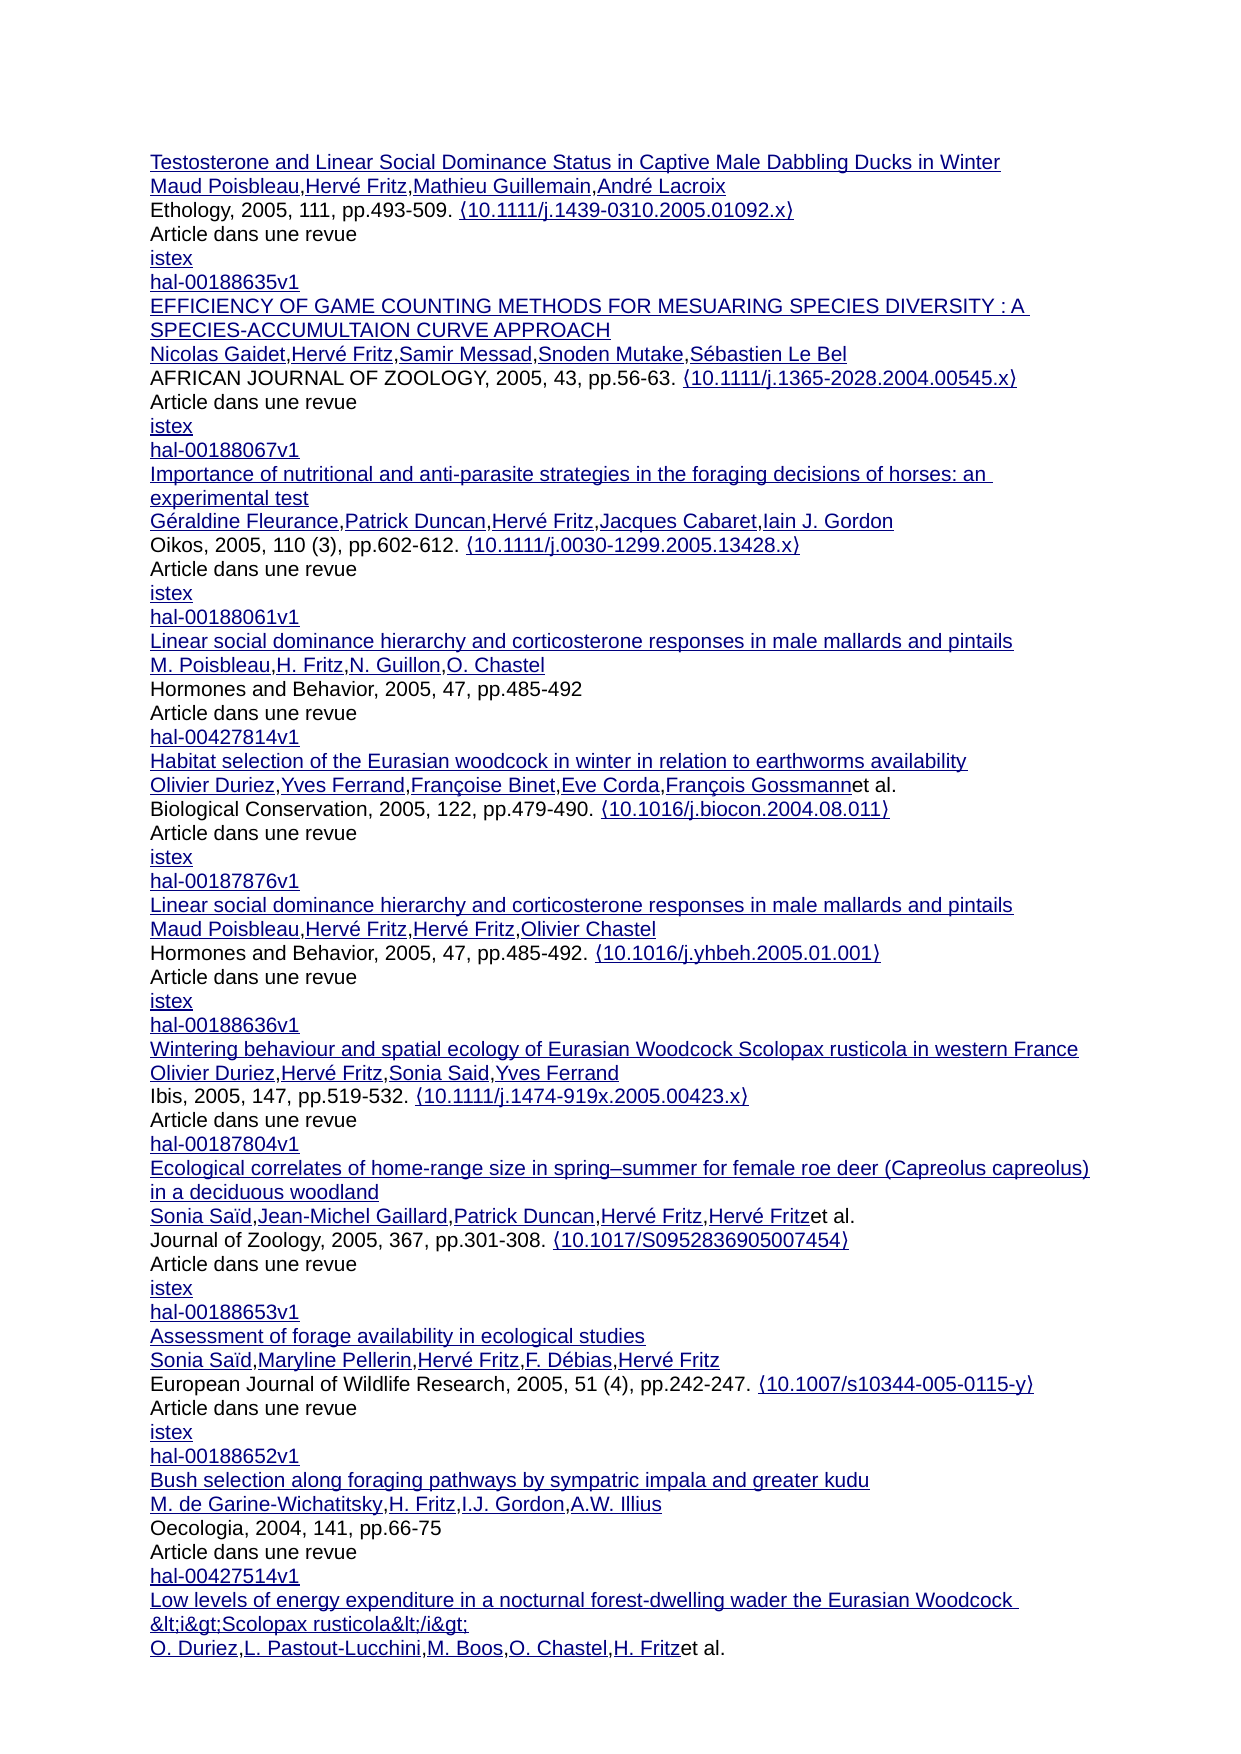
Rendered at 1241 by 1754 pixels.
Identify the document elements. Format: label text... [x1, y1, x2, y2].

table_cell Testosterone and Linear Social Dominance Status in Captive Male Dabbling Ducks in Winter Maud Poisbleau,Hervé Fritz,Mathieu Guillemain,André Lacroix Ethology, 2005, 111, pp.493-509. ⟨10.1111/j.1439-0310.2005.01092.x⟩ Article dans une revue istex hal-00188635v1 [150, 150, 1090, 294]
table_cell in a deciduous woodland Sonia Saïd,Jean-Michel Gaillard,Patrick Duncan,Hervé Fritz,Hervé Fritzet al. Journal of Zoology, 2005, 367, pp.301-308. ⟨10.1017/S0952836905007454⟩ Article dans une revue istex hal-00188653v1 [150, 1178, 1090, 1324]
table_cell Linear social dominance hierarchy and corticosterone responses in male mallards and pintails M. Poisbleau,H. Fritz,N. Guillon,O. Chastel Hormones and Behavior, 2005, 47, pp.485-492 Article dans une revue hal-00427814v1 [150, 629, 1090, 749]
table_cell Importance of nutritional and anti-parasite strategies in the foraging decisions of horses: an experimental test Géraldine Fleurance,Patrick Duncan,Hervé Fritz,Jacques Cabaret,Iain J. Gordon Oikos, 2005, 110 (3), pp.602-612. ⟨10.1111/j.0030-1299.2005.13428.x⟩ Article dans une revue istex hal-00188061v1 [150, 461, 1090, 629]
table_cell Linear social dominance hierarchy and corticosterone responses in male mallards and pintails Maud Poisbleau,Hervé Fritz,Hervé Fritz,Olivier Chastel Hormones and Behavior, 2005, 47, pp.485-492. ⟨10.1016/j.yhbeh.2005.01.001⟩ Article dans une revue istex hal-00188636v1 [150, 893, 1090, 1036]
table_cell Bush selection along foraging pathways by sympatric impala and greater kudu M. de Garine-Wichatitsky,H. Fritz,I.J. Gordon,A.W. Illius Oecologia, 2004, 141, pp.66-75 Article dans une revue hal-00427514v1 [150, 1468, 1090, 1587]
table_cell Ecological correlates of home-range size in spring–summer for female roe deer (Capreolus capreolus) [150, 1156, 1090, 1177]
table_cell Low levels of energy expenditure in a nocturnal forest-dwelling wader the Eurasian Woodcock &lt;i&gt;Scolopax rusticola&lt;/i&gt; O. Duriez,L. Pastout-Lucchini,M. Boos,O. Chastel,H. Fritzet al. [150, 1588, 1090, 1659]
table_cell Wintering behaviour and spatial ecology of Eurasian Woodcock Scolopax rusticola in western France Olivier Duriez,Hervé Fritz,Sonia Said,Yves Ferrand Ibis, 2005, 147, pp.519-532. ⟨10.1111/j.1474-919x.2005.00423.x⟩ Article dans une revue hal-00187804v1 [150, 1036, 1090, 1156]
table_cell EFFICIENCY OF GAME COUNTING METHODS FOR MESUARING SPECIES DIVERSITY : A SPECIES-ACCUMULTAION CURVE APPROACH Nicolas Gaidet,Hervé Fritz,Samir Messad,Snoden Mutake,Sébastien Le Bel AFRICAN JOURNAL OF ZOOLOGY, 2005, 43, pp.56-63. ⟨10.1111/j.1365-2028.2004.00545.x⟩ Article dans une revue istex hal-00188067v1 [150, 294, 1090, 461]
table_cell Assessment of forage availability in ecological studies Sonia Saïd,Maryline Pellerin,Hervé Fritz,F. Débias,Hervé Fritz European Journal of Wildlife Research, 2005, 51 (4), pp.242-247. ⟨10.1007/s10344-005-0115-y⟩ Article dans une revue istex hal-00188652v1 [150, 1324, 1090, 1468]
table_cell Habitat selection of the Eurasian woodcock in winter in relation to earthworms availability Olivier Duriez,Yves Ferrand,Françoise Binet,Eve Corda,François Gossmannet al. Biological Conservation, 2005, 122, pp.479-490. ⟨10.1016/j.biocon.2004.08.011⟩ Article dans une revue istex hal-00187876v1 [150, 749, 1090, 893]
